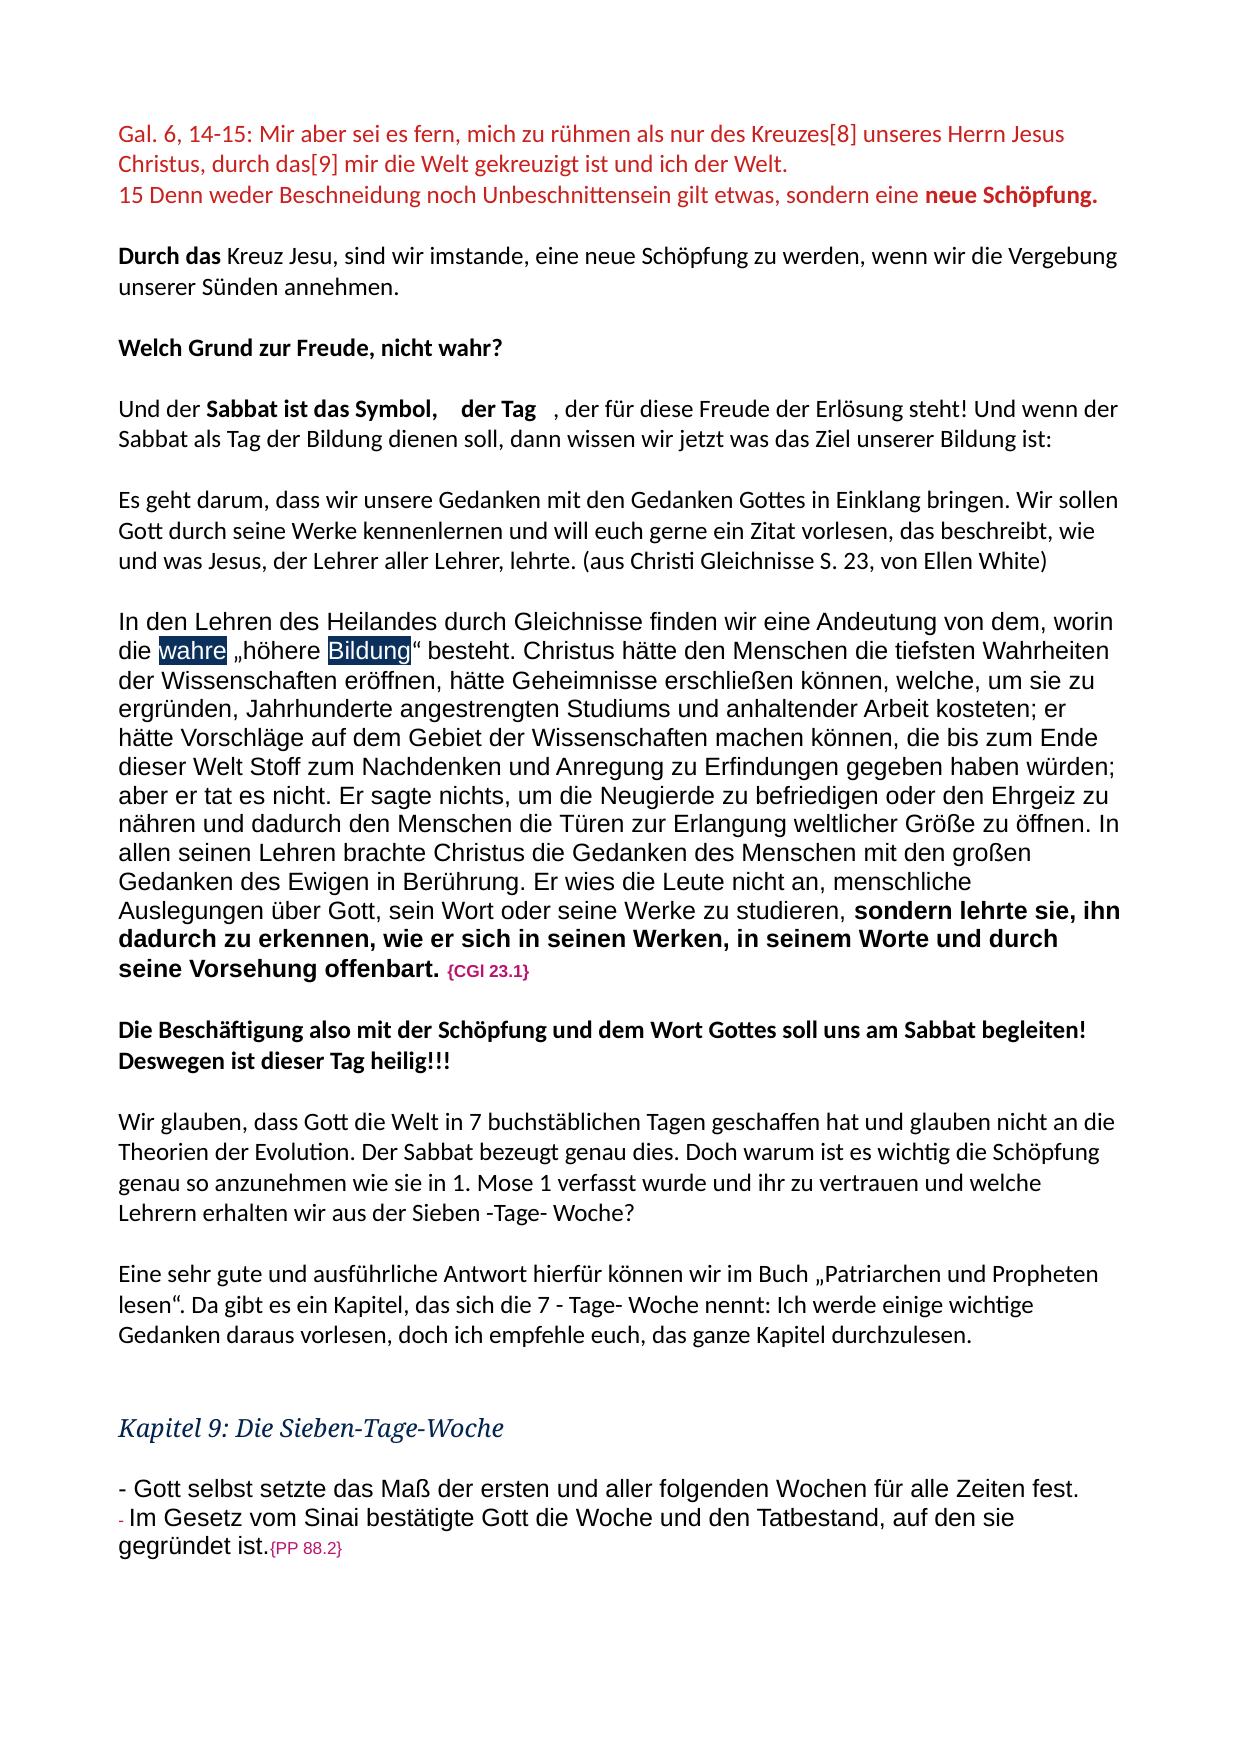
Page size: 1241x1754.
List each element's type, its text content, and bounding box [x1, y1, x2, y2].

text Eine sehr gute und ausführliche Antwort hierfür können wir im Buch „Patriarchen und Propheten lesen“. Da gibt es ein Kapitel, das sich die 7 - Tage- Woche nennt: Ich werde einige wichtige Gedanken daraus vorlesen, doch ich empfehle euch, das ganze Kapitel durchzulesen. [118, 1258, 1122, 1350]
text Es geht darum, dass wir unsere Gedanken mit den Gedanken Gottes in Einklang bringen. Wir sollen Gott durch seine Werke kennenlernen und will euch gerne ein Zitat vorlesen, das beschreibt, wie und was Jesus, der Lehrer aller Lehrer, lehrte. (aus Christi Gleichnisse S. 23, von Ellen White) [118, 484, 1122, 576]
text In den Lehren des Heilandes durch Gleichnisse finden wir eine Andeutung von dem, worin die wahre „höhere Bildung“ besteht. Christus hätte den Menschen die tiefsten Wahrheiten der Wissenschaften eröffnen, hätte Geheimnisse erschließen können, welche, um sie zu ergründen, Jahrhunderte angestrengten Studiums und anhaltender Arbeit kosteten; er hätte Vorschläge auf dem Gebiet der Wissenschaften machen können, die bis zum Ende dieser Welt Stoff zum Nachdenken und Anregung zu Erfindungen gegeben haben würden; aber er tat es nicht. Er sagte nichts, um die Neugierde zu befriedigen oder den Ehrgeiz zu nähren und dadurch den Menschen die Türen zur Erlangung weltlicher Größe zu öffnen. In allen seinen Lehren brachte Christus die Gedanken des Menschen mit den großen Gedanken des Ewigen in Berührung. Er wies die Leute nicht an, menschliche Auslegungen über Gott, sein Wort oder seine Werke zu studieren, sondern lehrte sie, ihn dadurch zu erkennen, wie er sich in seinen Werken, in seinem Worte und durch seine Vorsehung offenbart. {CGl 23.1} [118, 606, 1122, 984]
text - Gott selbst setzte das Maß der ersten und aller folgenden Wochen für alle Zeiten fest. [118, 1474, 1122, 1503]
text Durch das Kreuz Jesu, sind wir imstande, eine neue Schöpfung zu werden, wenn wir die Vergebung unserer Sünden annehmen. [118, 240, 1122, 301]
text Die Beschäftigung also mit der Schöpfung und dem Wort Gottes soll uns am Sabbat begleiten! Deswegen ist dieser Tag heilig!!! [118, 1014, 1122, 1075]
text Und der Sabbat ist das Symbol, der Tag , der für diese Freude der Erlösung steht! Und wenn der Sabbat als Tag der Bildung dienen soll, dann wissen wir jetzt was das Ziel unserer Bildung ist: [118, 393, 1122, 454]
text Kapitel 9: Die Sieben-Tage-Woche [118, 1411, 1122, 1445]
text Welch Grund zur Freude, nicht wahr? [118, 332, 1122, 362]
text - Im Gesetz vom Sinai bestätigte Gott die Woche und den Tatbestand, auf den sie gegründet ist.{PP 88.2} [118, 1503, 1122, 1560]
text Wir glauben, dass Gott die Welt in 7 buchstäblichen Tagen geschaffen hat und glauben nicht an die Theorien der Evolution. Der Sabbat bezeugt genau dies. Doch warum ist es wichtig die Schöpfung genau so anzunehmen wie sie in 1. Mose 1 verfasst wurde und ihr zu vertrauen und welche Lehrern erhalten wir aus der Sieben -Tage- Woche? [118, 1106, 1122, 1228]
text Gal. 6, 14-15: Mir aber sei es fern, mich zu rühmen als nur des Kreuzes[8] unseres Herrn Jesus Christus, durch das[9] mir die Welt gekreuzigt ist und ich der Welt. 15 Denn weder Beschneidung noch Unbeschnittensein gilt etwas, sondern eine neue Schöpfung. [118, 118, 1122, 210]
